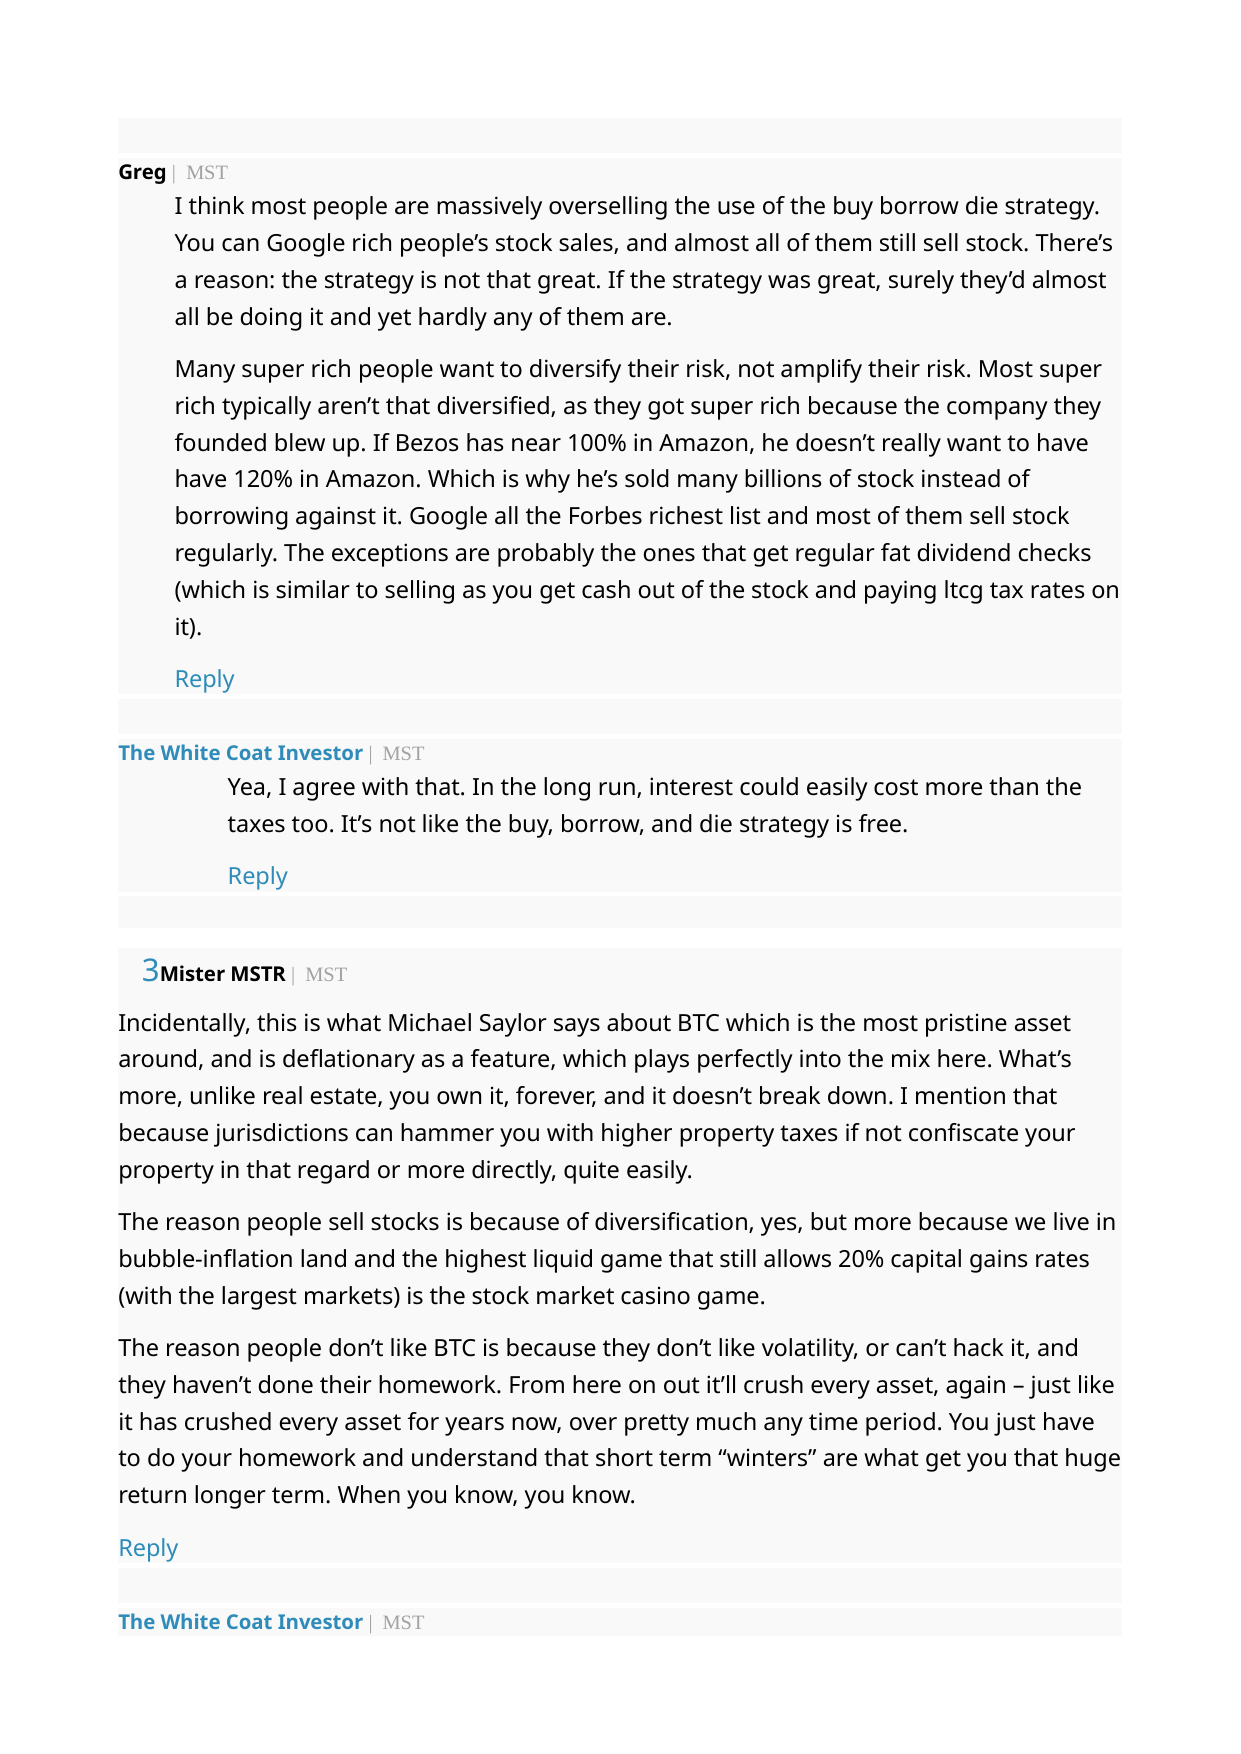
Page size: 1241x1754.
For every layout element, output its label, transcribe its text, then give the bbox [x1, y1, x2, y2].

list Reply [227, 860, 1122, 892]
list Reply [118, 1531, 1122, 1563]
list The reason people don’t like BTC is because they don’t like volatility, or can’t hack it, and they haven’t done their homework. From here on out it’ll crush every asset, again – just like it has crushed every asset for years now, over pretty much any time period. You just have to do your homework and understand that short term “winters” are what get you that huge return longer term. When you know, you know. [118, 1331, 1122, 1511]
list The White Coat Investor | MST [118, 1607, 1122, 1635]
list The White Coat Investor | MST [118, 739, 1122, 766]
list I think most people are massively overselling the use of the buy borrow die strategy. You can Google rich people’s stock sales, and almost all of them still sell stock. There’s a reason: the strategy is not that great. If the strategy was great, surely they’d almost all be doing it and yet hardly any of them are. [174, 190, 1122, 332]
list Greg | MST [118, 158, 1122, 186]
list Reply [174, 662, 1122, 694]
list Incidentally, this is what Michael Saylor says about BTC which is the most pristine asset around, and is deflationary as a feature, which plays perfectly into the mix here. What’s more, unlike real estate, you own it, forever, and it doesn’t break down. I mention that because jurisdictions can hammer you with higher property taxes if not confiscate your property in that regard or more directly, quite easily. [118, 1006, 1122, 1185]
list The reason people sell stocks is because of diversification, yes, but more because we live in bubble-inflation land and the highest liquid game that still allows 20% capital gains rates (with the largest markets) is the stock market casino game. [118, 1206, 1122, 1311]
list 3Mister MSTR | MST [142, 948, 1122, 990]
list Many super rich people want to diversify their risk, not amplify their risk. Most super rich typically aren’t that diversified, as they got super rich because the company they founded blew up. If Bezos has near 100% in Amazon, he doesn’t really want to have have 120% in Amazon. Which is why he’s sold many billions of stock instead of borrowing against it. Google all the Forbes richest list and most of them sell stock regularly. The exceptions are probably the ones that get regular fat dividend checks (which is similar to selling as you get cash out of the stock and paying ltcg tax rates on it). [174, 352, 1122, 642]
list Yea, I agree with that. In the long run, interest could easily cost more than the taxes too. It’s not like the buy, borrow, and die strategy is free. [227, 771, 1122, 839]
